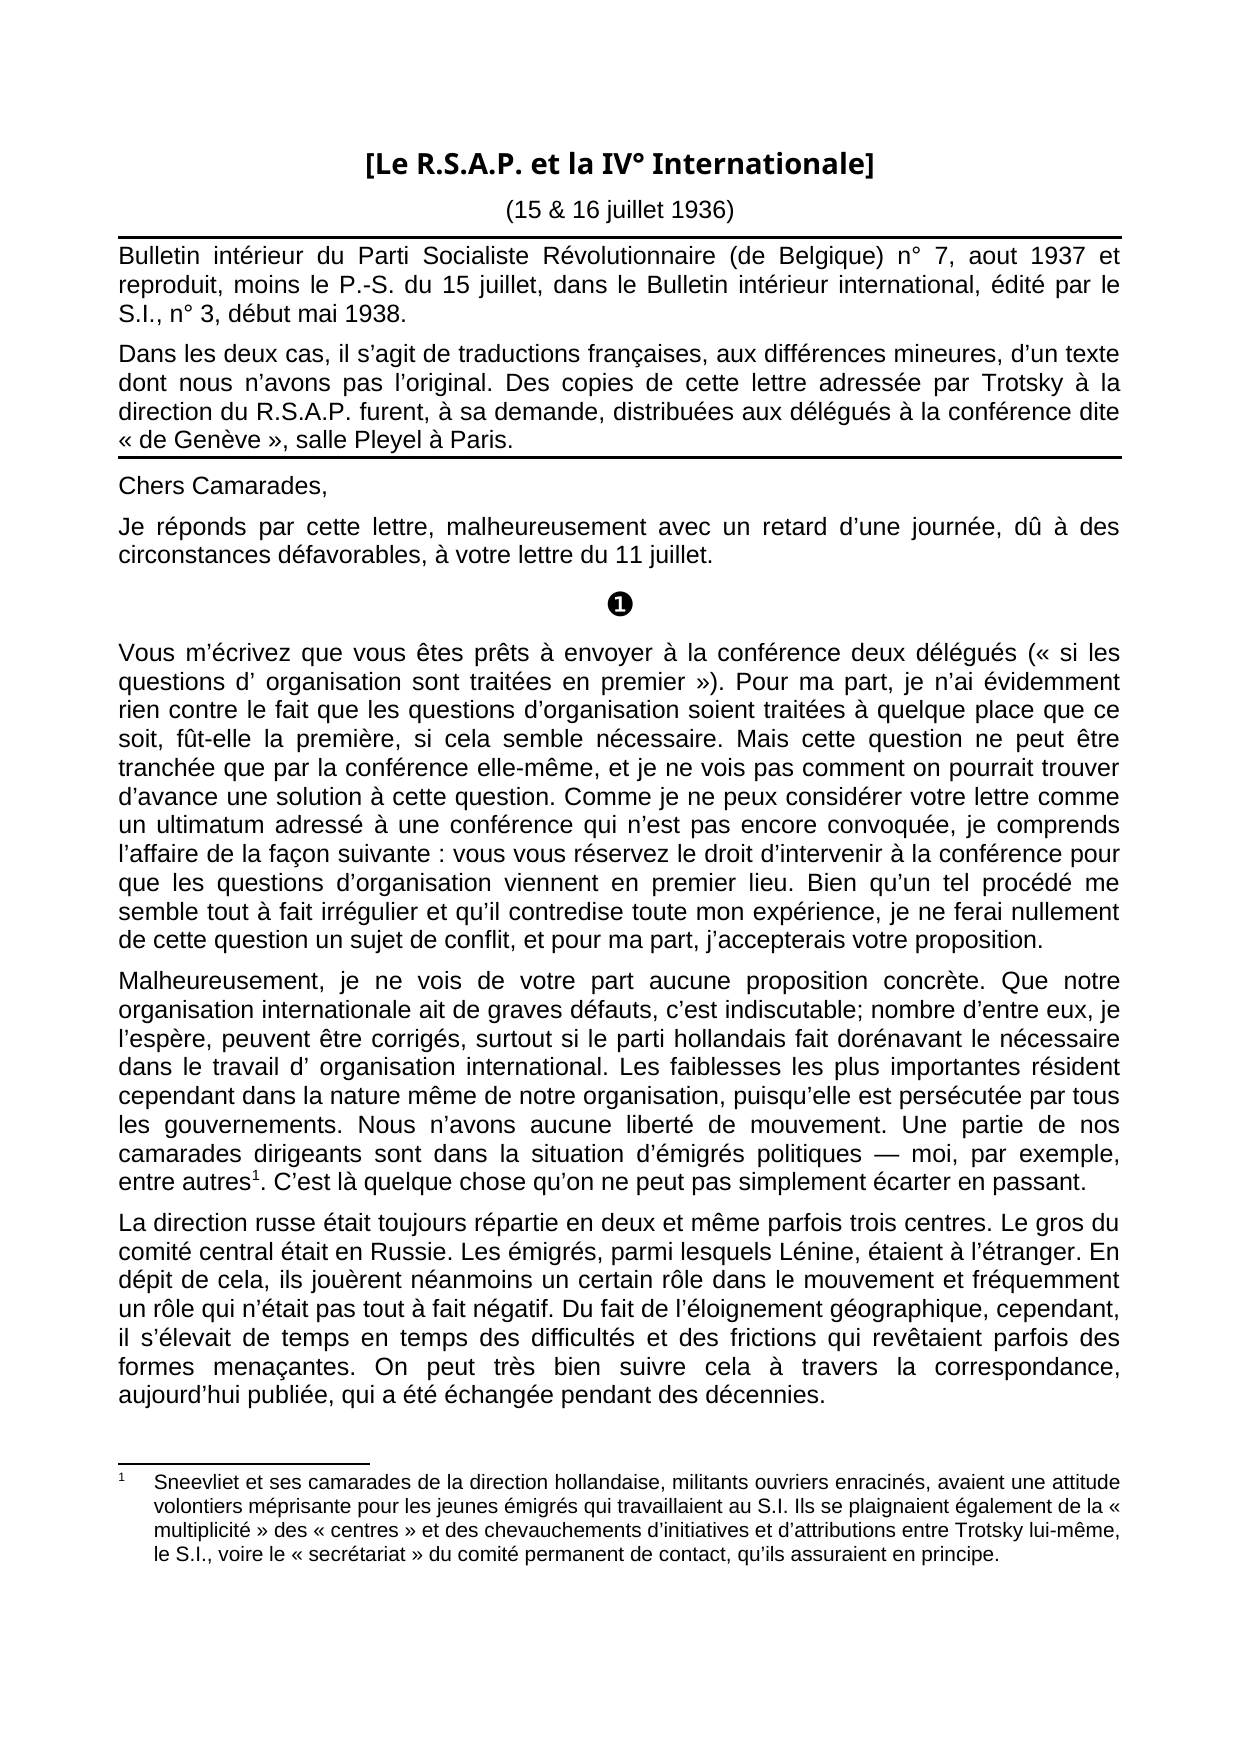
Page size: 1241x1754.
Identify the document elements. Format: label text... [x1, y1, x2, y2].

text Vous m’écrivez que vous êtes prêts à envoyer à la conférence deux délégués (« si les questions d’ organisation sont traitées en premier »). Pour ma part, je n’ai évidemment rien contre le fait que les questions d’organisation soient traitées à quelque place que ce soit, fût-elle la première, si cela semble nécessaire. Mais cette question ne peut être tranchée que par la conférence elle-même, et je ne vois pas comment on pourrait trouver d’avance une solution à cette question. Comme je ne peux considérer votre lettre comme un ultimatum adressé à une conférence qui n’est pas encore convoquée, je comprends l’affaire de la façon suivante : vous vous réservez le droit d’intervenir à la conférence pour que les questions d’organisation viennent en premier lieu. Bien qu’un tel procédé me semble tout à fait irrégulier et qu’il contredise toute mon expérience, je ne ferai nullement de cette question un sujet de conflit, et pour ma part, j’accepterais votre proposition. [118, 638, 1122, 954]
text Malheureusement, je ne vois de votre part aucune proposition concrète. Que notre organisation internationale ait de graves défauts, c’est indiscutable; nombre d’entre eux, je l’espère, peuvent être corrigés, surtout si le parti hollandais fait dorénavant le nécessaire dans le travail d’ organisation international. Les faiblesses les plus importantes résident cependant dans la nature même de notre organisation, puisqu’elle est persécutée par tous les gouvernements. Nous n’avons aucune liberté de mouvement. Une partie de nos camarades dirigeants sont dans la situation d’émigrés politiques — moi, par exemple, entre autres. C’est là quelque chose qu’on ne peut pas simplement écarter en passant. [118, 966, 1122, 1196]
text La direction russe était toujours répartie en deux et même parfois trois centres. Le gros du comité central était en Russie. Les émigrés, parmi lesquels Lénine, étaient à l’étranger. En dépit de cela, ils jouèrent néanmoins un certain rôle dans le mouvement et fréquemment un rôle qui n’était pas tout à fait négatif. Du fait de l’éloignement géographique, cependant, il s’élevait de temps en temps des difficultés et des frictions qui revêtaient parfois des formes menaçantes. On peut très bien suivre cela à travers la correspondance, aujourd’hui publiée, qui a été échangée pendant des décennies. [118, 1208, 1122, 1409]
text Dans les deux cas, il s’agit de traductions françaises, aux différences mineures, d’un texte dont nous n’avons pas l’original. Des copies de cette lettre adressée par Trotsky à la direction du R.S.A.P. furent, à sa demande, distribuées aux délégués à la conférence dite « de Genève », salle Pleyel à Paris. [118, 339, 1122, 456]
text Bulletin intérieur du Parti Socialiste Révolutionnaire (de Belgique) n° 7, aout 1937 et reproduit, moins le P.-S. du 15 juillet, dans le Bulletin intérieur international, édité par le S.I., n° 3, début mai 1938. [118, 239, 1122, 327]
text ❶ [118, 581, 1122, 626]
text Je réponds par cette lettre, malheureusement avec un retard d’une journée, dû à des circonstances défavorables, à votre lettre du 11 juillet. [118, 512, 1122, 569]
subtitle [Le R.S.A.P. et la IV° Internationale] [118, 143, 1122, 183]
text (15 & 16 juillet 1936) [118, 195, 1122, 224]
text Sneevliet et ses camarades de la direction hollandaise, militants ouvriers enracinés, avaient une attitude volontiers méprisante pour les jeunes émigrés qui travaillaient au S.I. Ils se plaignaient également de la « multiplicité » des « centres » et des chevauchements d’initiatives et d’attributions entre Trotsky lui-même, le S.I., voire le « secrétariat » du comité permanent de contact, qu’ils assuraient en principe. [118, 1470, 1122, 1566]
text Chers Camarades, [118, 471, 1122, 500]
